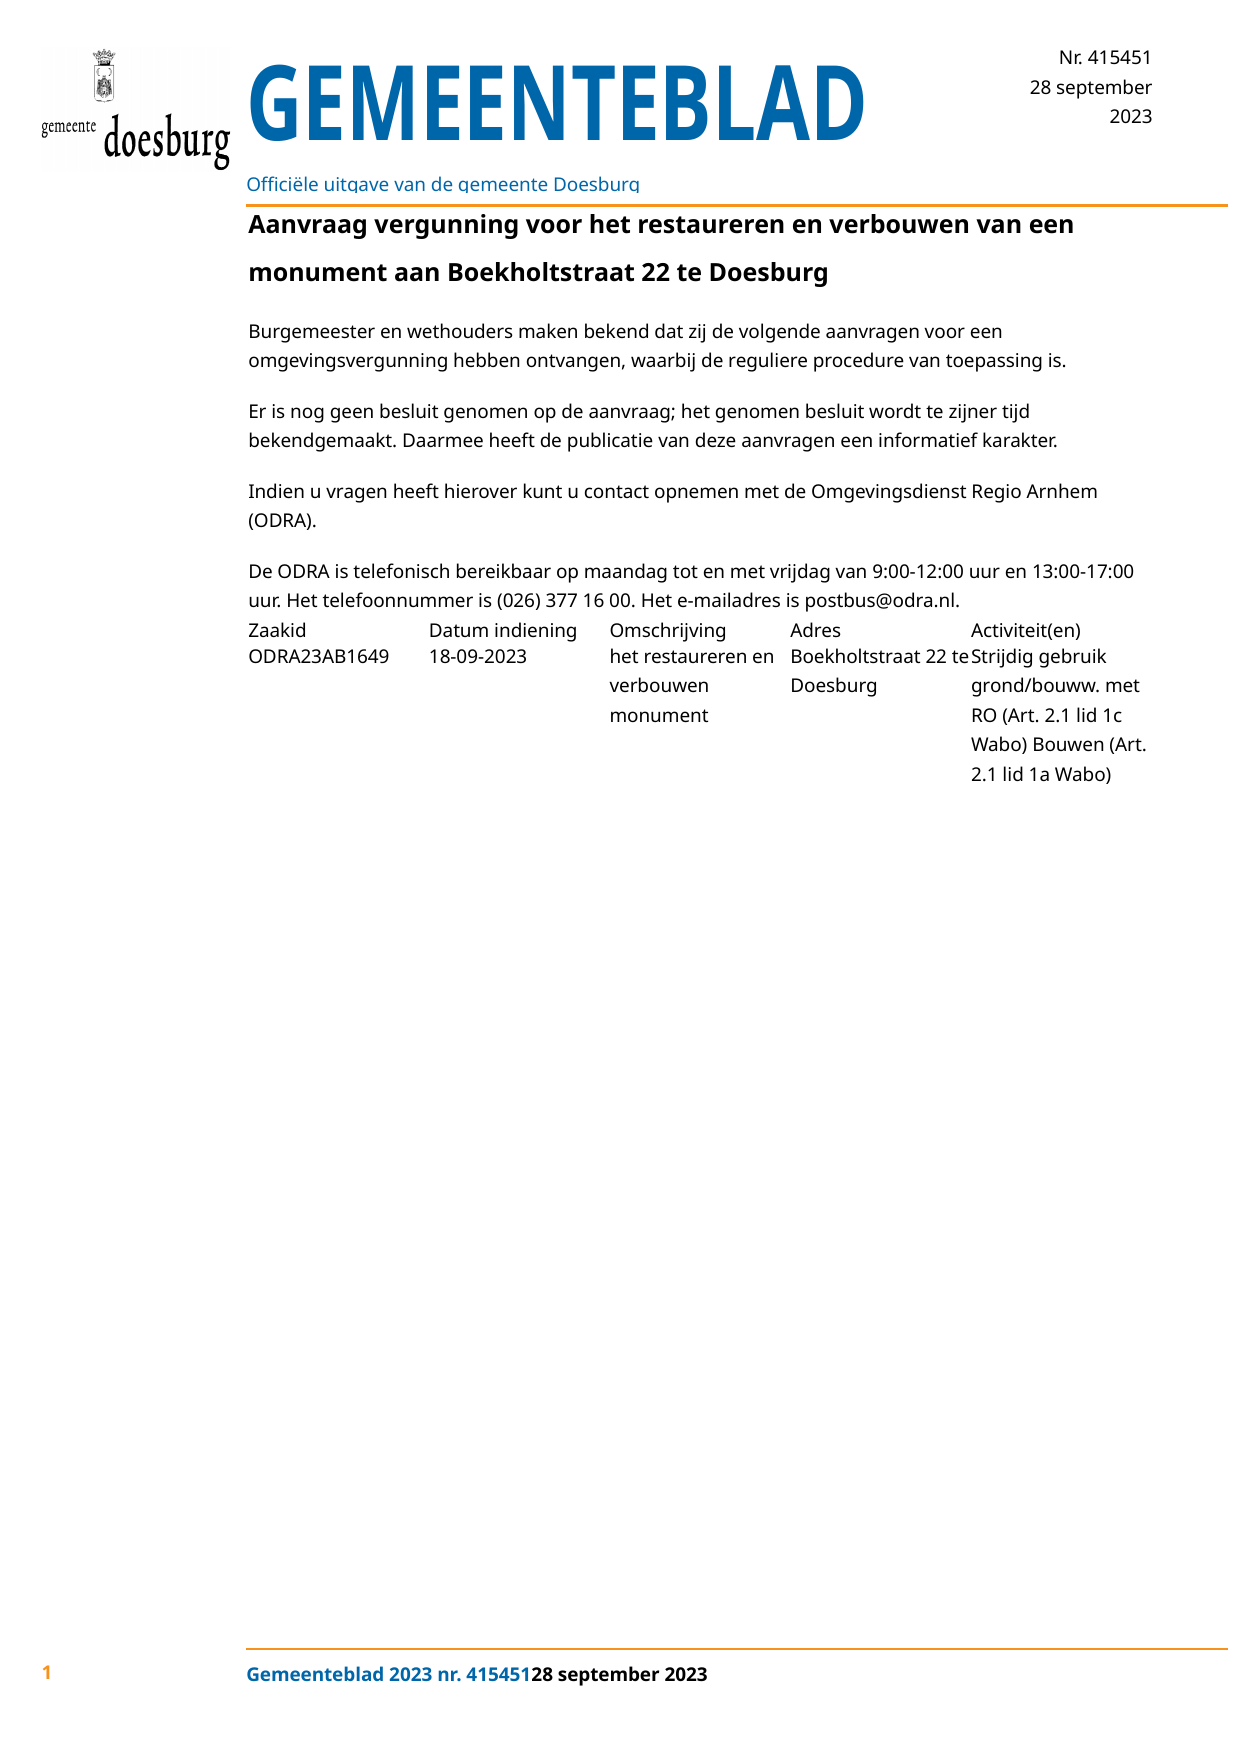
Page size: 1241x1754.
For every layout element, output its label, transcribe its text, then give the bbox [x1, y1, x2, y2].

table_cell 18-09-2023 [429, 643, 609, 787]
picture [41, 47, 231, 172]
table_header Zaakid [248, 617, 429, 643]
table_header Activiteit(en) [971, 617, 1152, 643]
table_cell Boekholtstraat 22 te Doesburg [790, 643, 971, 787]
text Burgemeester en wethouders maken bekend dat zij de volgende aanvragen voor een omgevingsvergunning hebben ontvangen, waarbij de reguliere procedure van toepassing is. [248, 318, 1152, 373]
text De ODRA is telefonisch bereikbaar op maandag tot en met vrijdag van 9:00-12:00 uur en 13:00-17:00 uur. Het telefoonnummer is (026) 377 16 00. Het e-mailadres is postbus@odra.nl. [248, 558, 1152, 613]
table_header Adres [790, 617, 971, 643]
table_cell Strijdig gebruik grond/bouww. met RO (Art. 2.1 lid 1c Wabo) Bouwen (Art. 2.1 lid 1a Wabo) [971, 643, 1152, 787]
text Er is nog geen besluit genomen op de aanvraag; het genomen besluit wordt te zijner tijd bekendgemaakt. Daarmee heeft de publicatie van deze aanvragen een informatief karakter. [248, 398, 1152, 453]
table_cell het restaureren en verbouwen monument [609, 643, 790, 787]
table_header Omschrijving [609, 617, 790, 643]
table_header Datum indiening [429, 617, 609, 643]
table_cell ODRA23AB1649 [248, 643, 429, 787]
text Aanvraag vergunning voor het restaureren en verbouwen van een monument aan Boekholtstraat 22 te Doesburg [248, 207, 1152, 288]
text Indien u vragen heeft hierover kunt u contact opnemen met de Omgevingsdienst Regio Arnhem (ODRA). [248, 478, 1152, 533]
